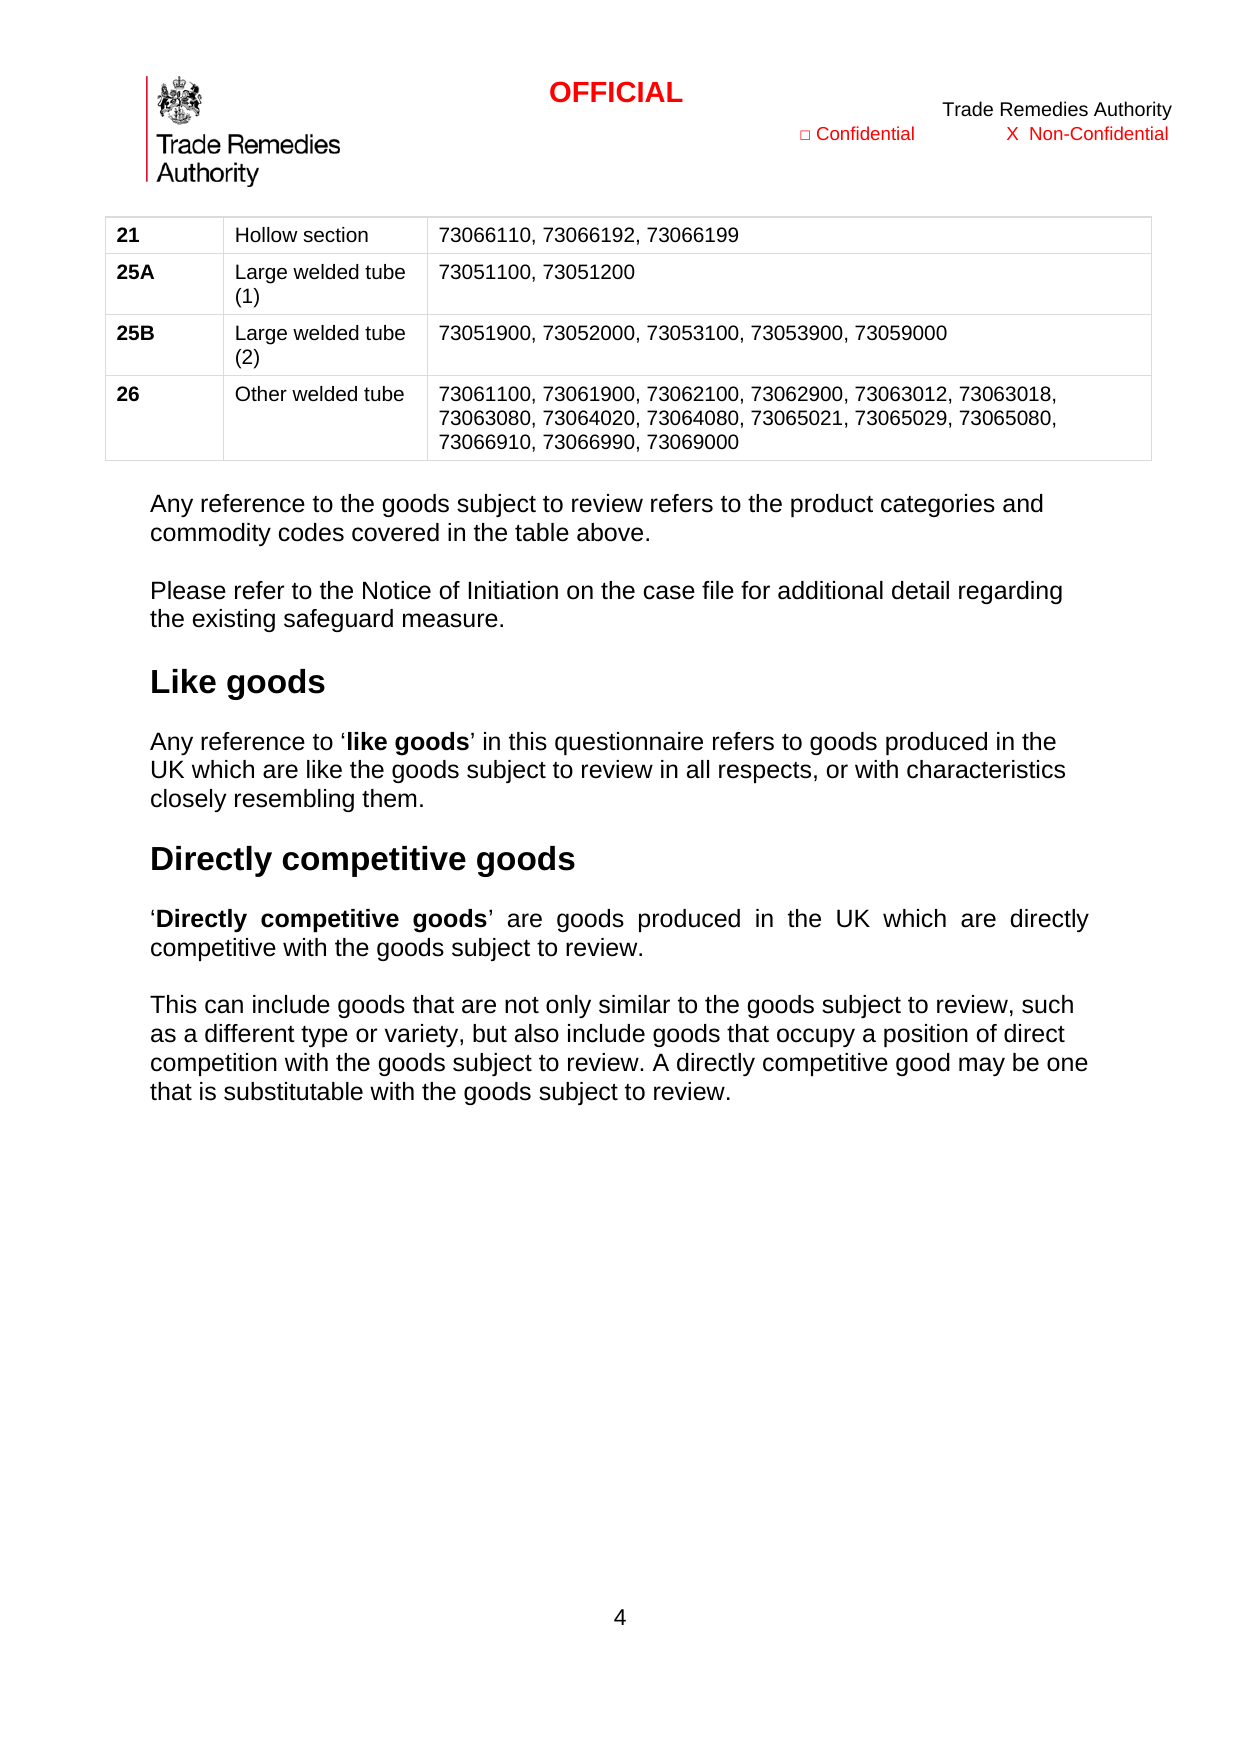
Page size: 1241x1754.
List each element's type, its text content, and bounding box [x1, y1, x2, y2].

table_cell 73066110, 73066192, 73066199 [428, 218, 1151, 253]
text Any reference to ‘like goods’ in this questionnaire refers to goods produced in the UK which are like the goods subject to review in all respects, or with characteristics closely resembling them. [150, 727, 1090, 813]
table_cell 26 [106, 376, 223, 460]
subtitle Directly competitive goods [150, 839, 1090, 878]
subtitle Like goods [150, 662, 1090, 700]
table_cell 73051900, 73052000, 73053100, 73053900, 73059000 [428, 315, 1151, 375]
table_cell 73061100, 73061900, 73062100, 73062900, 73063012, 73063018, 73063080, 73064020, 73064080, 73065021, 73065029, 73065080, 73066910, 73066990, 73069000 [428, 376, 1151, 460]
text ‘Directly competitive goods’ are goods produced in the UK which are directly competitive with the goods subject to review. [150, 904, 1090, 962]
text Any reference to the goods subject to review refers to the product categories and commodity codes covered in the table above. [150, 489, 1090, 547]
table_cell 25B [106, 315, 223, 375]
table_cell Large welded tube (1) [224, 254, 427, 314]
table_cell 73051100, 73051200 [428, 254, 1151, 314]
text Please refer to the Notice of Initiation on the case file for additional detail regarding the existing safeguard measure. [150, 576, 1090, 633]
table_cell 25A [106, 254, 223, 314]
table_cell Hollow section [224, 218, 427, 253]
table_cell Other welded tube [224, 376, 427, 460]
table_cell Large welded tube (2) [224, 315, 427, 375]
text This can include goods that are not only similar to the goods subject to review, such as a different type or variety, but also include goods that occupy a position of direct competition with the goods subject to review. A directly competitive good may be one that is substitutable with the goods subject to review. [150, 990, 1090, 1105]
table_cell 21 [106, 218, 223, 253]
